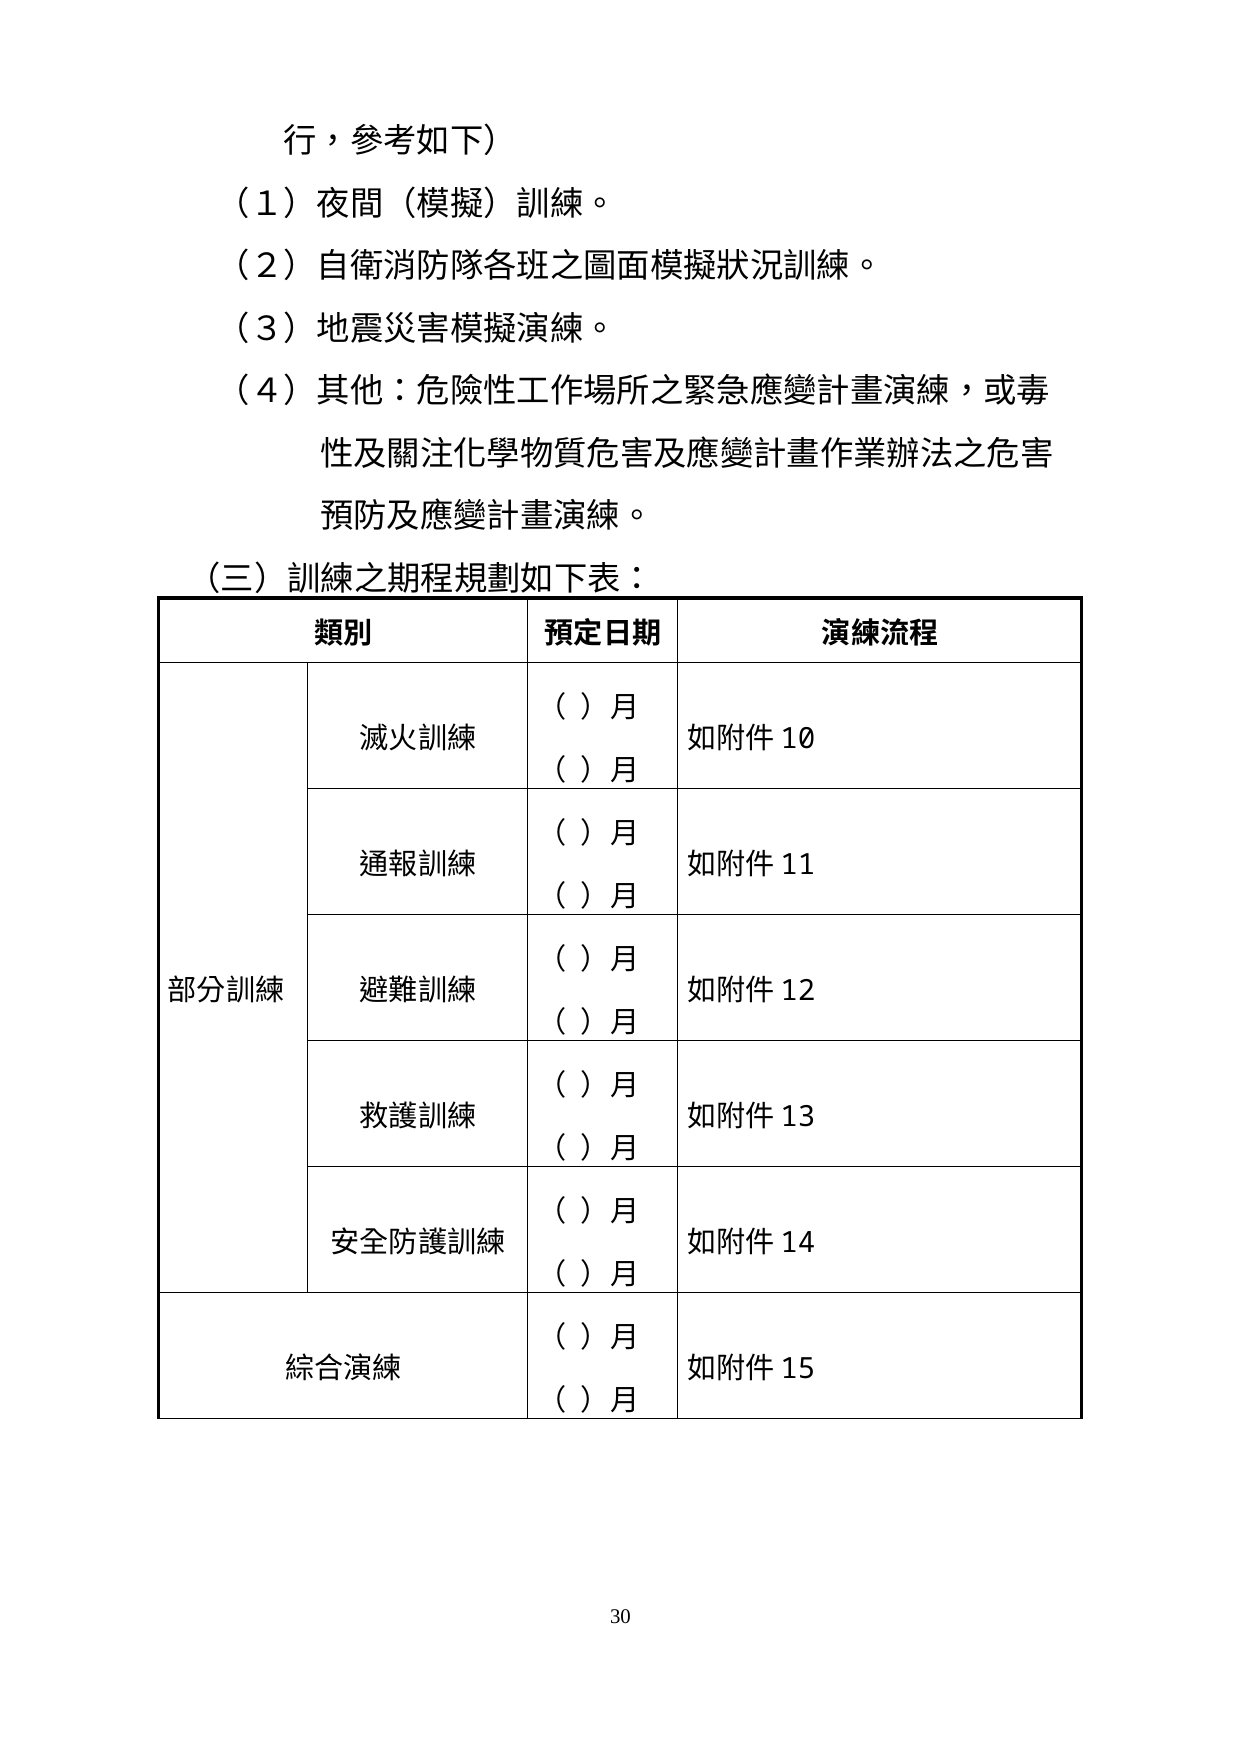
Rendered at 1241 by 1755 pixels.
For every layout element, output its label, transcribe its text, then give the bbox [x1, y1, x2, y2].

text 行，參考如下） [216, 96, 1053, 159]
table_cell 安全防護訓練 [308, 1167, 527, 1292]
table_cell （ ）月 （ ）月 [528, 1293, 677, 1418]
table_header 類別 [160, 600, 527, 662]
table_cell 如附件15 [678, 1293, 1080, 1418]
table_cell 部分訓練 [160, 663, 307, 1292]
table_header 預定日期 [528, 600, 677, 662]
table_cell 如附件12 [678, 915, 1080, 1040]
table_cell （ ）月 （ ）月 [528, 1041, 677, 1166]
table_cell （ ）月 （ ）月 [528, 1167, 677, 1292]
table_cell 綜合演練 [160, 1293, 527, 1418]
table_cell （ ）月 （ ）月 [528, 789, 677, 914]
text （４）其他：危險性工作場所之緊急應變計畫演練，或毒性及關注化學物質危害及應變計畫作業辦法之危害預防及應變計畫演練。 [216, 346, 1053, 534]
table_header 演練流程 [678, 600, 1080, 662]
table_cell 避難訓練 [308, 915, 527, 1040]
table_cell 如附件14 [678, 1167, 1080, 1292]
text （２）自衛消防隊各班之圖面模擬狀況訓練。 [216, 221, 1053, 284]
text （１）夜間（模擬）訓練。 [216, 159, 1053, 221]
table_cell 滅火訓練 [308, 663, 527, 788]
text （３）地震災害模擬演練。 [216, 284, 1053, 346]
table_cell 通報訓練 [308, 789, 527, 914]
table_cell （ ）月 （ ）月 [528, 663, 677, 788]
table_cell 如附件11 [678, 789, 1080, 914]
text （三）訓練之期程規劃如下表： [187, 534, 1053, 596]
table_cell 如附件10 [678, 663, 1080, 788]
table_cell 如附件13 [678, 1041, 1080, 1166]
table_cell 救護訓練 [308, 1041, 527, 1166]
table_cell （ ）月 （ ）月 [528, 915, 677, 1040]
